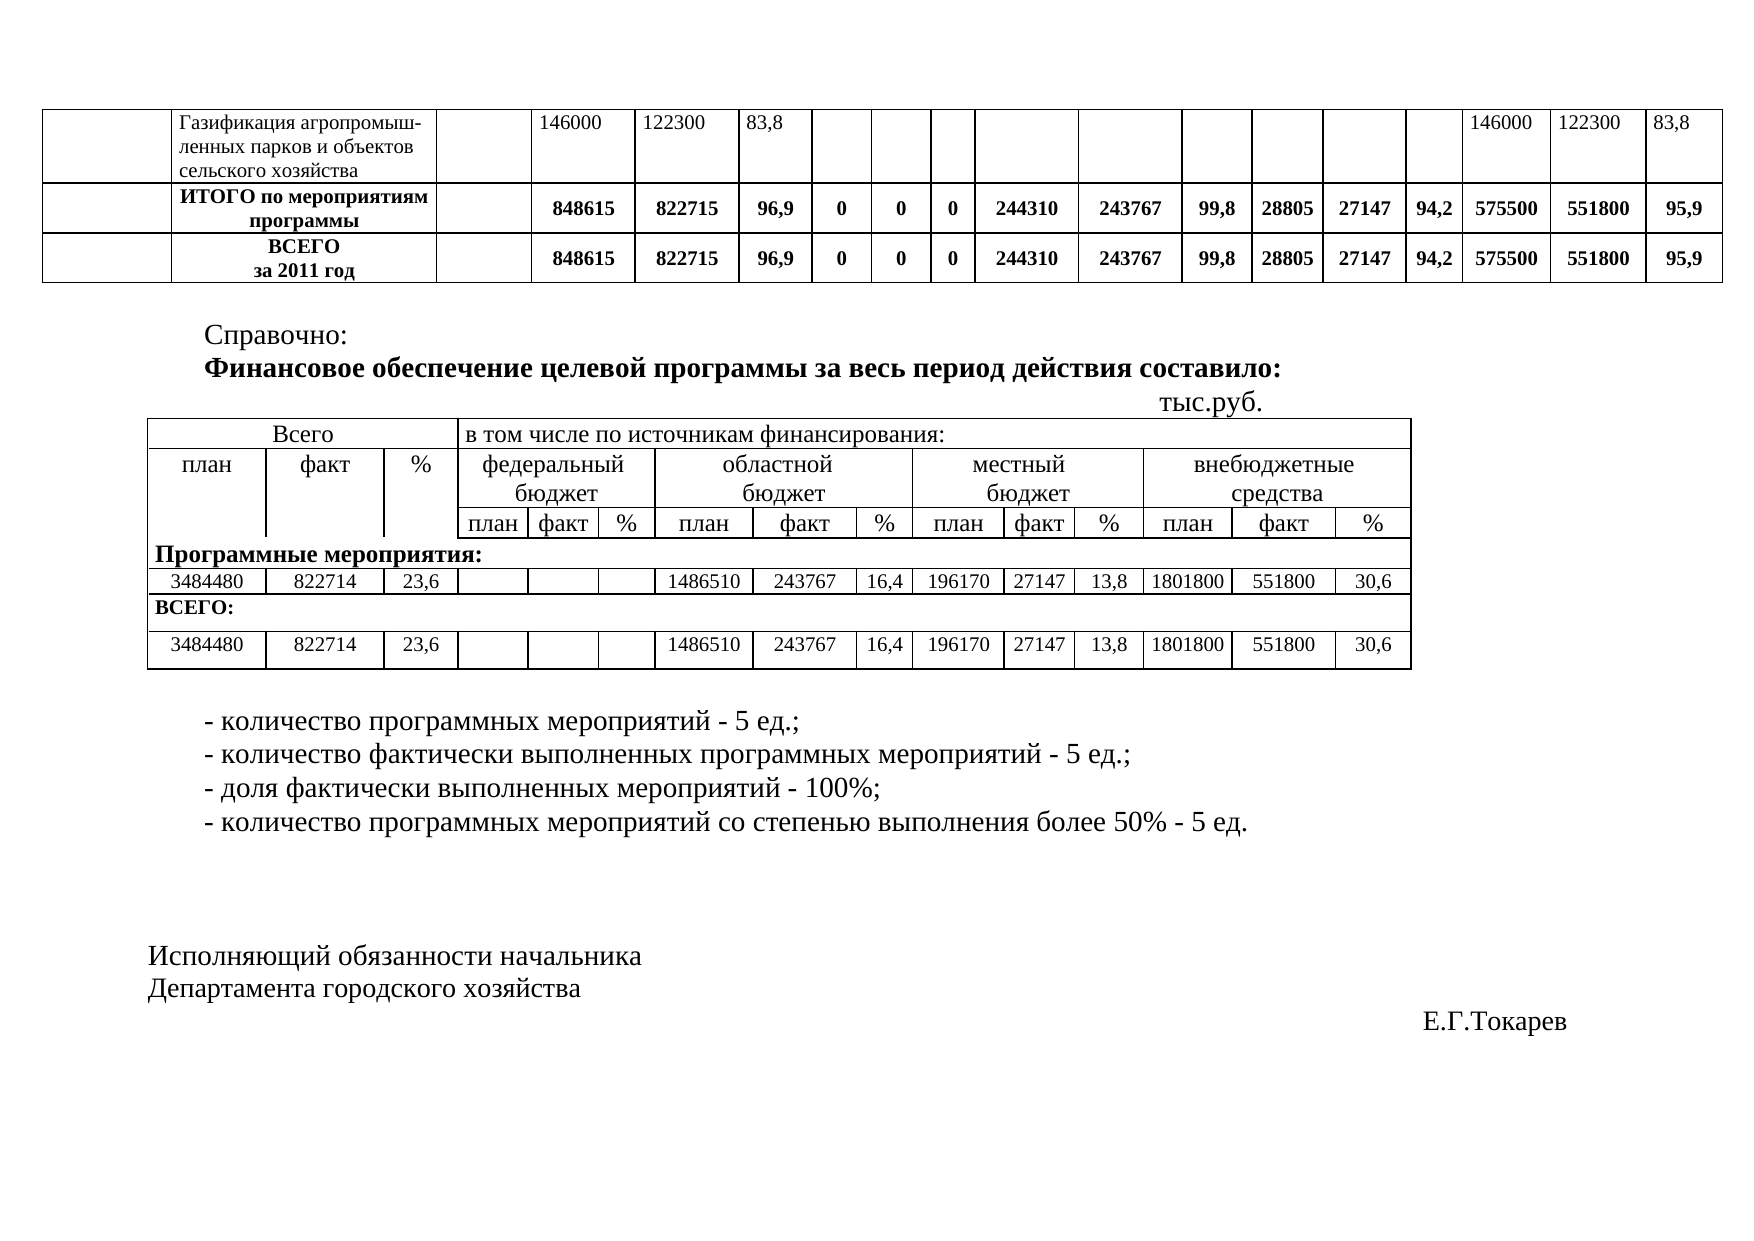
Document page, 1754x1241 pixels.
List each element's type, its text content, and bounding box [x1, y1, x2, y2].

table_cell план [913, 508, 1003, 537]
table_cell 28805 [1253, 234, 1322, 282]
table_cell 822715 [636, 184, 738, 232]
table_header 122300 [1551, 110, 1645, 182]
table_cell 99,8 [1183, 234, 1251, 282]
table_cell 13,8 [1075, 569, 1143, 593]
table_cell 0 [932, 184, 974, 232]
text - количество программных мероприятий - 5 ед.; [148, 703, 1695, 737]
table_cell 23,6 [385, 632, 457, 668]
table_cell 551800 [1551, 234, 1645, 282]
table_cell [43, 234, 171, 282]
text тыс.руб. [148, 384, 1695, 417]
table_header Всего [148, 419, 457, 448]
table_cell внебюджетные средства [1144, 449, 1410, 507]
table_cell 243767 [754, 632, 856, 668]
table_cell 96,9 [740, 184, 811, 232]
table_cell 244310 [976, 184, 1078, 232]
table_cell 243767 [754, 569, 856, 593]
table_cell 1801800 [1144, 569, 1231, 593]
table_cell факт [1233, 508, 1335, 537]
table_cell 1801800 [1144, 632, 1231, 668]
table_cell [599, 632, 654, 668]
table_cell план [1144, 508, 1231, 537]
table_header 83,8 [1647, 110, 1722, 182]
table_cell [529, 632, 598, 668]
table_cell 94,2 [1407, 184, 1462, 232]
table_cell факт [529, 508, 598, 537]
table_cell % [599, 508, 654, 537]
table_cell % [385, 449, 457, 537]
table_cell 0 [813, 234, 871, 282]
table_cell ИТОГО по мероприятиям программы [172, 184, 436, 232]
table_cell [43, 184, 171, 232]
table_cell ВСЕГО: [148, 594, 1410, 631]
text Департамента городского хозяйства Е.Г.Токарев [148, 971, 1695, 1036]
table_cell план [656, 508, 752, 537]
table_cell 30,6 [1336, 569, 1410, 593]
table_cell 27147 [1005, 569, 1074, 593]
text - доля фактически выполненных мероприятий - 100%; [148, 770, 1695, 804]
table_cell 0 [813, 184, 871, 232]
table_cell Программные мероприятия: [148, 537, 1410, 567]
table_header [1324, 110, 1405, 182]
table_cell 1486510 [656, 632, 752, 668]
table_cell 95,9 [1647, 184, 1722, 232]
table_cell 0 [932, 234, 974, 282]
table_cell 243767 [1079, 234, 1181, 282]
table_header 146000 [1463, 110, 1550, 182]
text Справочно: [148, 317, 1695, 350]
table_cell 27147 [1324, 234, 1405, 282]
table_cell 0 [872, 184, 930, 232]
table_cell 27147 [1005, 632, 1074, 668]
table_header 146000 [532, 110, 634, 182]
table_cell [459, 632, 527, 668]
text - количество фактически выполненных программных мероприятий - 5 ед.; [148, 737, 1695, 770]
table_cell 16,4 [857, 632, 912, 668]
table_header [932, 110, 974, 182]
table_header [813, 110, 871, 182]
table_cell 822714 [267, 569, 383, 593]
table_cell 99,8 [1183, 184, 1251, 232]
table_cell 822715 [636, 234, 738, 282]
table_header Газификация агропромыш-ленных парков и объектов сельского хозяйства [172, 110, 436, 182]
table_cell факт [267, 449, 383, 537]
table_cell план [148, 449, 265, 537]
table_header [1079, 110, 1181, 182]
table_cell 575500 [1463, 234, 1550, 282]
table_cell 848615 [532, 234, 634, 282]
table_cell 196170 [913, 569, 1003, 593]
table_cell [437, 184, 531, 232]
table_cell % [857, 508, 912, 537]
table_cell 1486510 [656, 569, 752, 593]
table_cell 28805 [1253, 184, 1322, 232]
table_cell 551800 [1233, 569, 1335, 593]
table_cell ВСЕГО за 2011 год [172, 234, 436, 282]
table_cell 13,8 [1075, 632, 1143, 668]
table_cell федеральный бюджет [459, 449, 654, 507]
table_cell [599, 569, 654, 593]
table_cell областной бюджет [656, 449, 912, 507]
table_cell 3484480 [148, 632, 265, 668]
table_cell 30,6 [1336, 632, 1410, 668]
table_header [976, 110, 1078, 182]
table_header в том числе по источникам финансирования: [459, 419, 1410, 448]
table_cell 575500 [1463, 184, 1550, 232]
table_cell факт [1005, 508, 1074, 537]
table_cell факт [754, 508, 856, 537]
table_cell 848615 [532, 184, 634, 232]
table_header [437, 110, 531, 182]
table_cell 243767 [1079, 184, 1181, 232]
table_cell 96,9 [740, 234, 811, 282]
table_header [1183, 110, 1251, 182]
table_cell план [459, 508, 527, 537]
table_cell 3484480 [148, 569, 265, 593]
table_cell 244310 [976, 234, 1078, 282]
table_cell 0 [872, 234, 930, 282]
table_header 83,8 [740, 110, 811, 182]
table_cell 95,9 [1647, 234, 1722, 282]
table_header 122300 [636, 110, 738, 182]
table_cell местный бюджет [913, 449, 1143, 507]
table_header [1253, 110, 1322, 182]
table_cell 822714 [267, 632, 383, 668]
table_cell [437, 234, 531, 282]
table_cell 551800 [1551, 184, 1645, 232]
text - количество программных мероприятий со степенью выполнения более 50% - 5 ед. [148, 804, 1695, 837]
table_cell 27147 [1324, 184, 1405, 232]
table_cell 16,4 [857, 569, 912, 593]
table_cell % [1075, 508, 1143, 537]
table_cell [529, 569, 598, 593]
table_cell 196170 [913, 632, 1003, 668]
table_header [43, 110, 171, 182]
table_header [1407, 110, 1462, 182]
table_cell 551800 [1233, 632, 1335, 668]
table_header [872, 110, 930, 182]
table_cell [459, 569, 527, 593]
table_cell 23,6 [385, 569, 457, 593]
text Финансовое обеспечение целевой программы за весь период действия составило: [148, 350, 1695, 384]
text Исполняющий обязанности начальника [148, 938, 1695, 971]
table_cell % [1336, 508, 1410, 537]
table_cell 94,2 [1407, 234, 1462, 282]
